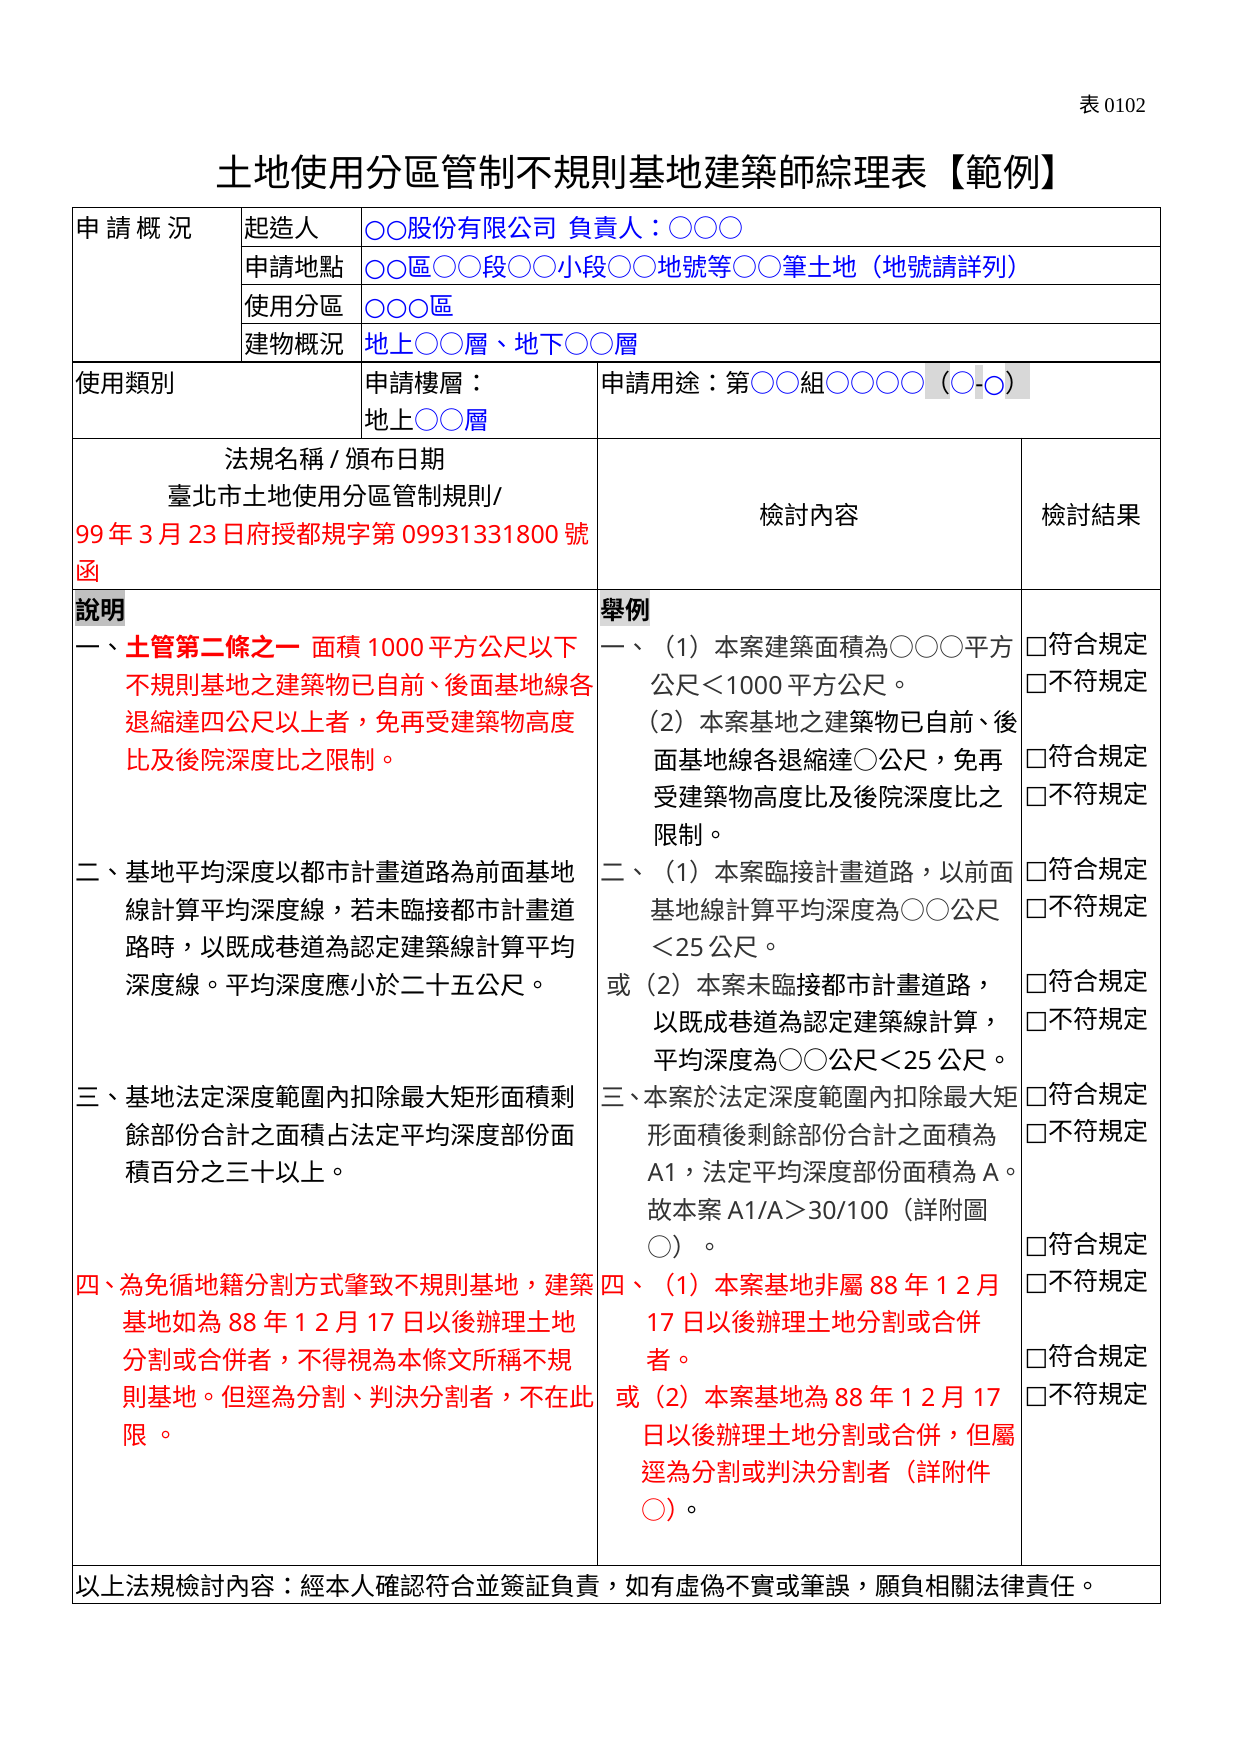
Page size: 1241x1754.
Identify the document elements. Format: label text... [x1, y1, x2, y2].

table_cell 檢討內容 [598, 439, 1021, 588]
table_header 申 請 概 況 [73, 208, 241, 361]
table_cell 申請樓層： 地上○○層 [362, 363, 597, 437]
table_cell 申請地點 [242, 247, 361, 284]
table_cell 說明 土管第二條之一 面積1000平方公尺以下不規則基地之建築物已自前、後面基地線各退縮達四公尺以上者，免再受建築物高度比及後院深度比之限制。 基地平均深度以都市計畫道路為前面基地線計算平均深度線，若未臨接都市計畫道路時，以既成巷道為認定建築線計算平均深度線。平均深度應小於二十五公尺。 基地法定深度範圍內扣除最大矩形面積剩餘部份合計之面積占法定平均深度部份面積百分之三十以上。 四、為免循地籍分割方式肇致不規則基地，建築基地如為 88 年 1 2 月 17 日以後辦理土地分割或合併者，不得視為本條文所稱不規則基地。但逕為分割、判決分割者，不在此限 。 [73, 590, 597, 1564]
table_cell 建物概況 [242, 324, 361, 361]
text 土地使用分區管制不規則基地建築師綜理表【範例】 [148, 132, 1146, 207]
table_cell 舉例 一、（1）本案建築面積為○○○平方公尺＜1000平方公尺。 （2）本案基地之建築物已自前、後面基地線各退縮達○公尺，免再受建築物高度比及後院深度比之限制。 二、（1）本案臨接計畫道路，以前面基地線計算平均深度為○○公尺＜25公尺。 或（2）本案未臨接都市計畫道路，以既成巷道為認定建築線計算，平均深度為○○公尺＜25公尺。 三、本案於法定深度範圍內扣除最大矩形面積後剩餘部份合計之面積為A1，法定平均深度部份面積為A。 故本案A1/A＞30/100（詳附圖○）。 四、（1）本案基地非屬88 年 1 2 月 17 日以後辦理土地分割或合併者。 或（2）本案基地為88 年 1 2 月 17 日以後辦理土地分割或合併，但屬逕為分割或判決分割者（詳附件○）。 [598, 590, 1021, 1564]
table_cell 使用類別 [73, 363, 361, 437]
table_cell 以上法規檢討內容：經本人確認符合並簽証負責，如有虛偽不實或筆誤，願負相關法律責任。 [73, 1566, 1160, 1603]
table_cell 使用分區 [242, 285, 361, 323]
table_cell 檢討結果 [1022, 439, 1160, 588]
table_cell ○○區○○段○○小段○○地號等○○筆土地（地號請詳列） [362, 247, 1160, 284]
table_cell 法規名稱 / 頒布日期 臺北市土地使用分區管制規則/ 99年3月23日府授都規字第09931331800號函 [73, 439, 597, 588]
table_header ○○股份有限公司 負責人：○○○ [362, 208, 1160, 246]
table_cell 申請用途：第○○組○○○○（○-○） [598, 363, 1160, 437]
table_cell ○○○區 [362, 285, 1160, 323]
table_header 起造人 [242, 208, 361, 246]
table_cell □符合規定 □不符規定 □符合規定 □不符規定 □符合規定 □不符規定 □符合規定 □不符規定 □符合規定 □不符規定 □符合規定 □不符規定 □符合規定 □不符規定 [1022, 590, 1160, 1564]
table_cell 地上○○層、地下○○層 [362, 324, 1160, 361]
